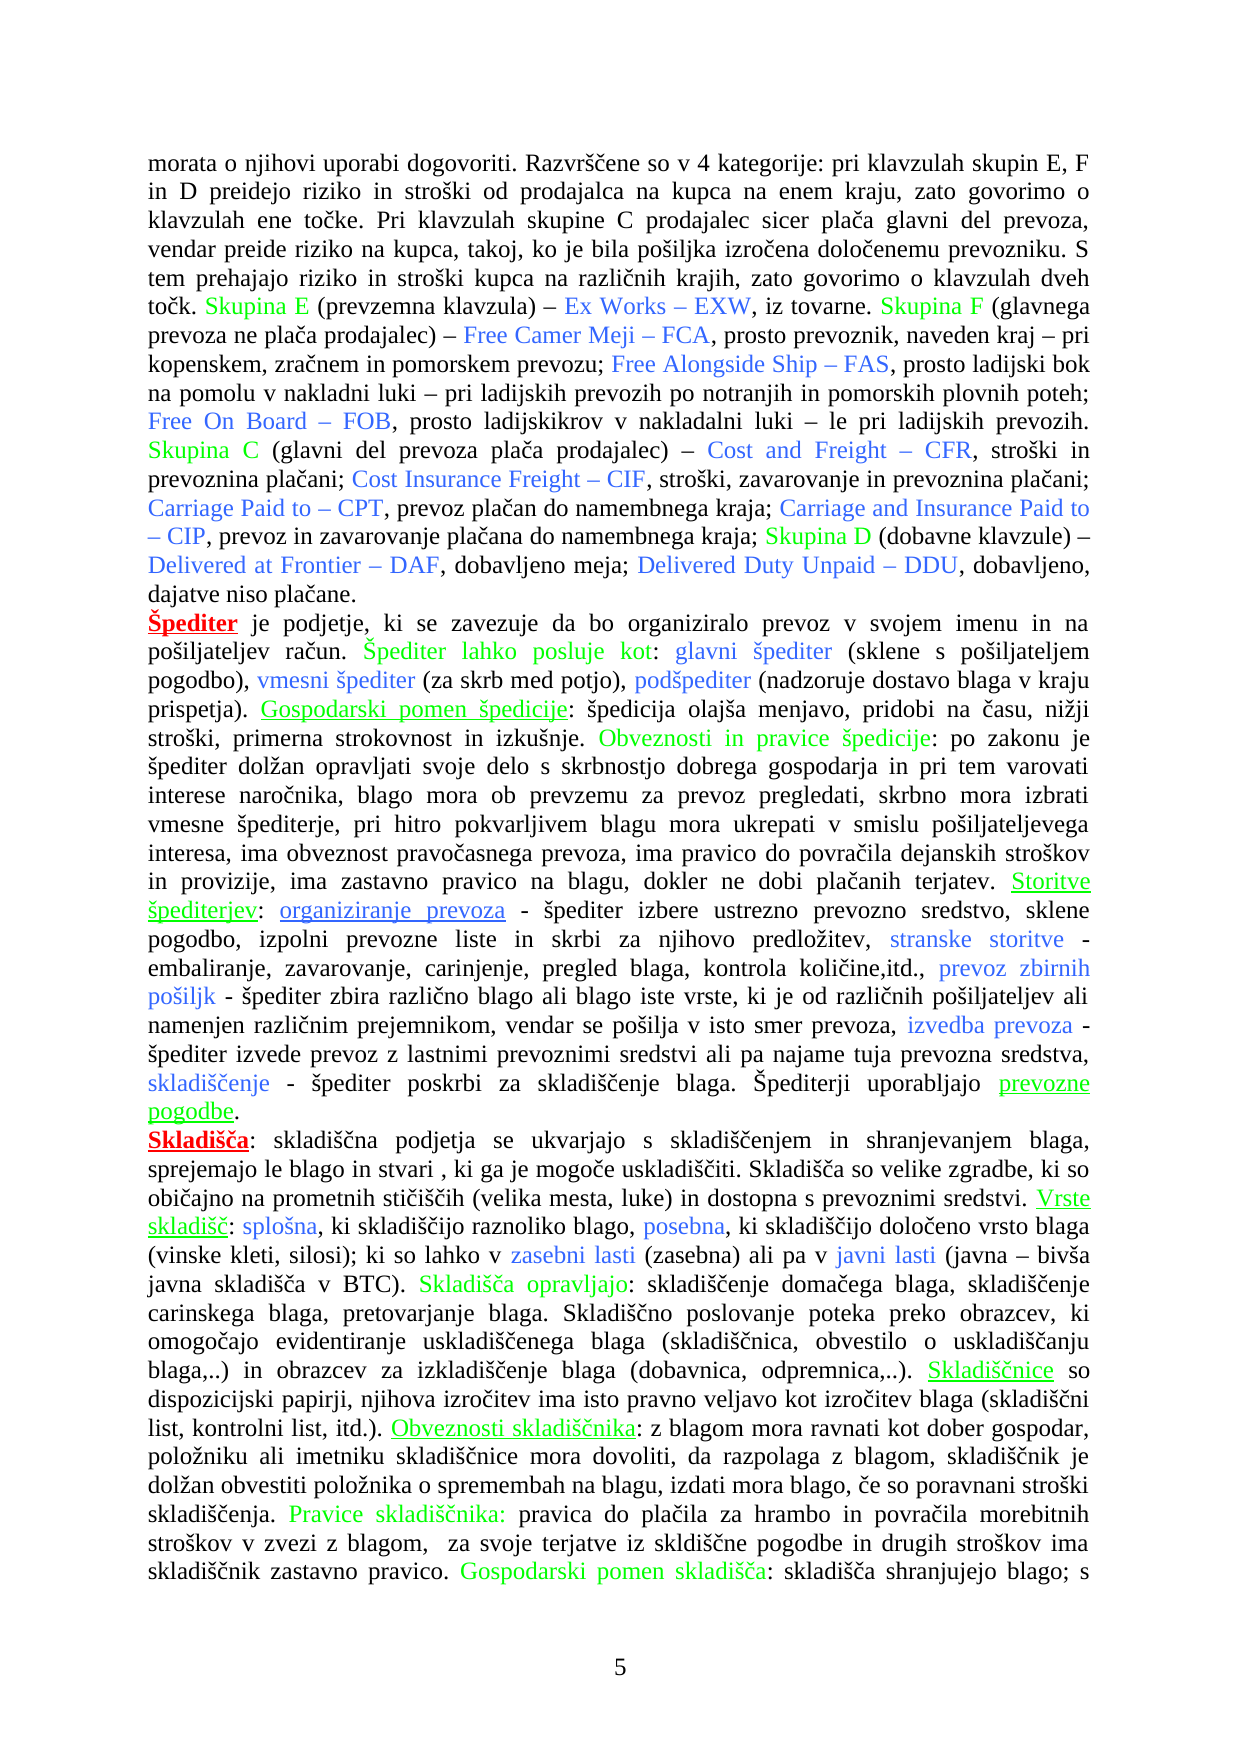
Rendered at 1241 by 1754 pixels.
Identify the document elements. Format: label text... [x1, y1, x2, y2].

text Skladišča: skladiščna podjetja se ukvarjajo s skladiščenjem in shranjevanjem blaga, sprejemajo le blago in stvari , ki ga je mogoče uskladiščiti. Skladišča so velike zgradbe, ki so običajno na prometnih stičiščih (velika mesta, luke) in dostopna s prevoznimi sredstvi. Vrste skladišč: splošna, ki skladiščijo raznoliko blago, posebna, ki skladiščijo določeno vrsto blaga (vinske kleti, silosi); ki so lahko v zasebni lasti (zasebna) ali pa v javni lasti (javna – bivša javna skladišča v BTC). Skladišča opravljajo: skladiščenje domačega blaga, skladiščenje carinskega blaga, pretovarjanje blaga. Skladiščno poslovanje poteka preko obrazcev, ki omogočajo evidentiranje uskladiščenega blaga (skladiščnica, obvestilo o uskladiščanju blaga,..) in obrazcev za izkladiščenje blaga (dobavnica, odpremnica,..). Skladiščnice so dispozicijski papirji, njihova izročitev ima isto pravno veljavo kot izročitev blaga (skladiščni list, kontrolni list, itd.). Obveznosti skladiščnika: z blagom mora ravnati kot dober gospodar, položniku ali imetniku skladiščnice mora dovoliti, da razpolaga z blagom, skladiščnik je dolžan obvestiti položnika o spremembah na blagu, izdati mora blago, če so poravnani stroški skladiščenja. Pravice skladiščnika: pravica do plačila za hrambo in povračila morebitnih stroškov v zvezi z blagom, za svoje terjatve iz skldiščne pogodbe in drugih stroškov ima skladiščnik zastavno pravico. Gospodarski pomen skladišča: skladišča shranjujejo blago; s [148, 1125, 1090, 1585]
text morata o njihovi uporabi dogovoriti. Razvrščene so v 4 kategorije: pri klavzulah skupin E, F in D preidejo riziko in stroški od prodajalca na kupca na enem kraju, zato govorimo o klavzulah ene točke. Pri klavzulah skupine C prodajalec sicer plača glavni del prevoza, vendar preide riziko na kupca, takoj, ko je bila pošiljka izročena določenemu prevozniku. S tem prehajajo riziko in stroški kupca na različnih krajih, zato govorimo o klavzulah dveh točk. Skupina E (prevzemna klavzula) – Ex Works – EXW, iz tovarne. Skupina F (glavnega prevoza ne plača prodajalec) – Free Camer Meji – FCA, prosto prevoznik, naveden kraj – pri kopenskem, zračnem in pomorskem prevozu; Free Alongside Ship – FAS, prosto ladijski bok na pomolu v nakladni luki – pri ladijskih prevozih po notranjih in pomorskih plovnih poteh; Free On Board – FOB, prosto ladijskikrov v nakladalni luki – le pri ladijskih prevozih. Skupina C (glavni del prevoza plača prodajalec) – Cost and Freight – CFR, stroški in prevoznina plačani; Cost Insurance Freight – CIF, stroški, zavarovanje in prevoznina plačani; Carriage Paid to – CPT, prevoz plačan do namembnega kraja; Carriage and Insurance Paid to – CIP, prevoz in zavarovanje plačana do namembnega kraja; Skupina D (dobavne klavzule) – Delivered at Frontier – DAF, dobavljeno meja; Delivered Duty Unpaid – DDU, dobavljeno, dajatve niso plačane. [148, 148, 1090, 608]
text Špediter je podjetje, ki se zavezuje da bo organiziralo prevoz v svojem imenu in na pošiljateljev račun. Špediter lahko posluje kot: glavni špediter (sklene s pošiljateljem pogodbo), vmesni špediter (za skrb med potjo), podšpediter (nadzoruje dostavo blaga v kraju prispetja). Gospodarski pomen špedicije: špedicija olajša menjavo, pridobi na času, nižji stroški, primerna strokovnost in izkušnje. Obveznosti in pravice špedicije: po zakonu je špediter dolžan opravljati svoje delo s skrbnostjo dobrega gospodarja in pri tem varovati interese naročnika, blago mora ob prevzemu za prevoz pregledati, skrbno mora izbrati vmesne špediterje, pri hitro pokvarljivem blagu mora ukrepati v smislu pošiljateljevega interesa, ima obveznost pravočasnega prevoza, ima pravico do povračila dejanskih stroškov in provizije, ima zastavno pravico na blagu, dokler ne dobi plačanih terjatev. Storitve špediterjev: organiziranje prevoza - špediter izbere ustrezno prevozno sredstvo, sklene pogodbo, izpolni prevozne liste in skrbi za njihovo predložitev, stranske storitve - embaliranje, zavarovanje, carinjenje, pregled blaga, kontrola količine,itd., prevoz zbirnih pošiljk - špediter zbira različno blago ali blago iste vrste, ki je od različnih pošiljateljev ali namenjen različnim prejemnikom, vendar se pošilja v isto smer prevoza, izvedba prevoza -špediter izvede prevoz z lastnimi prevoznimi sredstvi ali pa najame tuja prevozna sredstva, skladiščenje - špediter poskrbi za skladiščenje blaga. Špediterji uporabljajo prevozne pogodbe. [148, 608, 1090, 1125]
